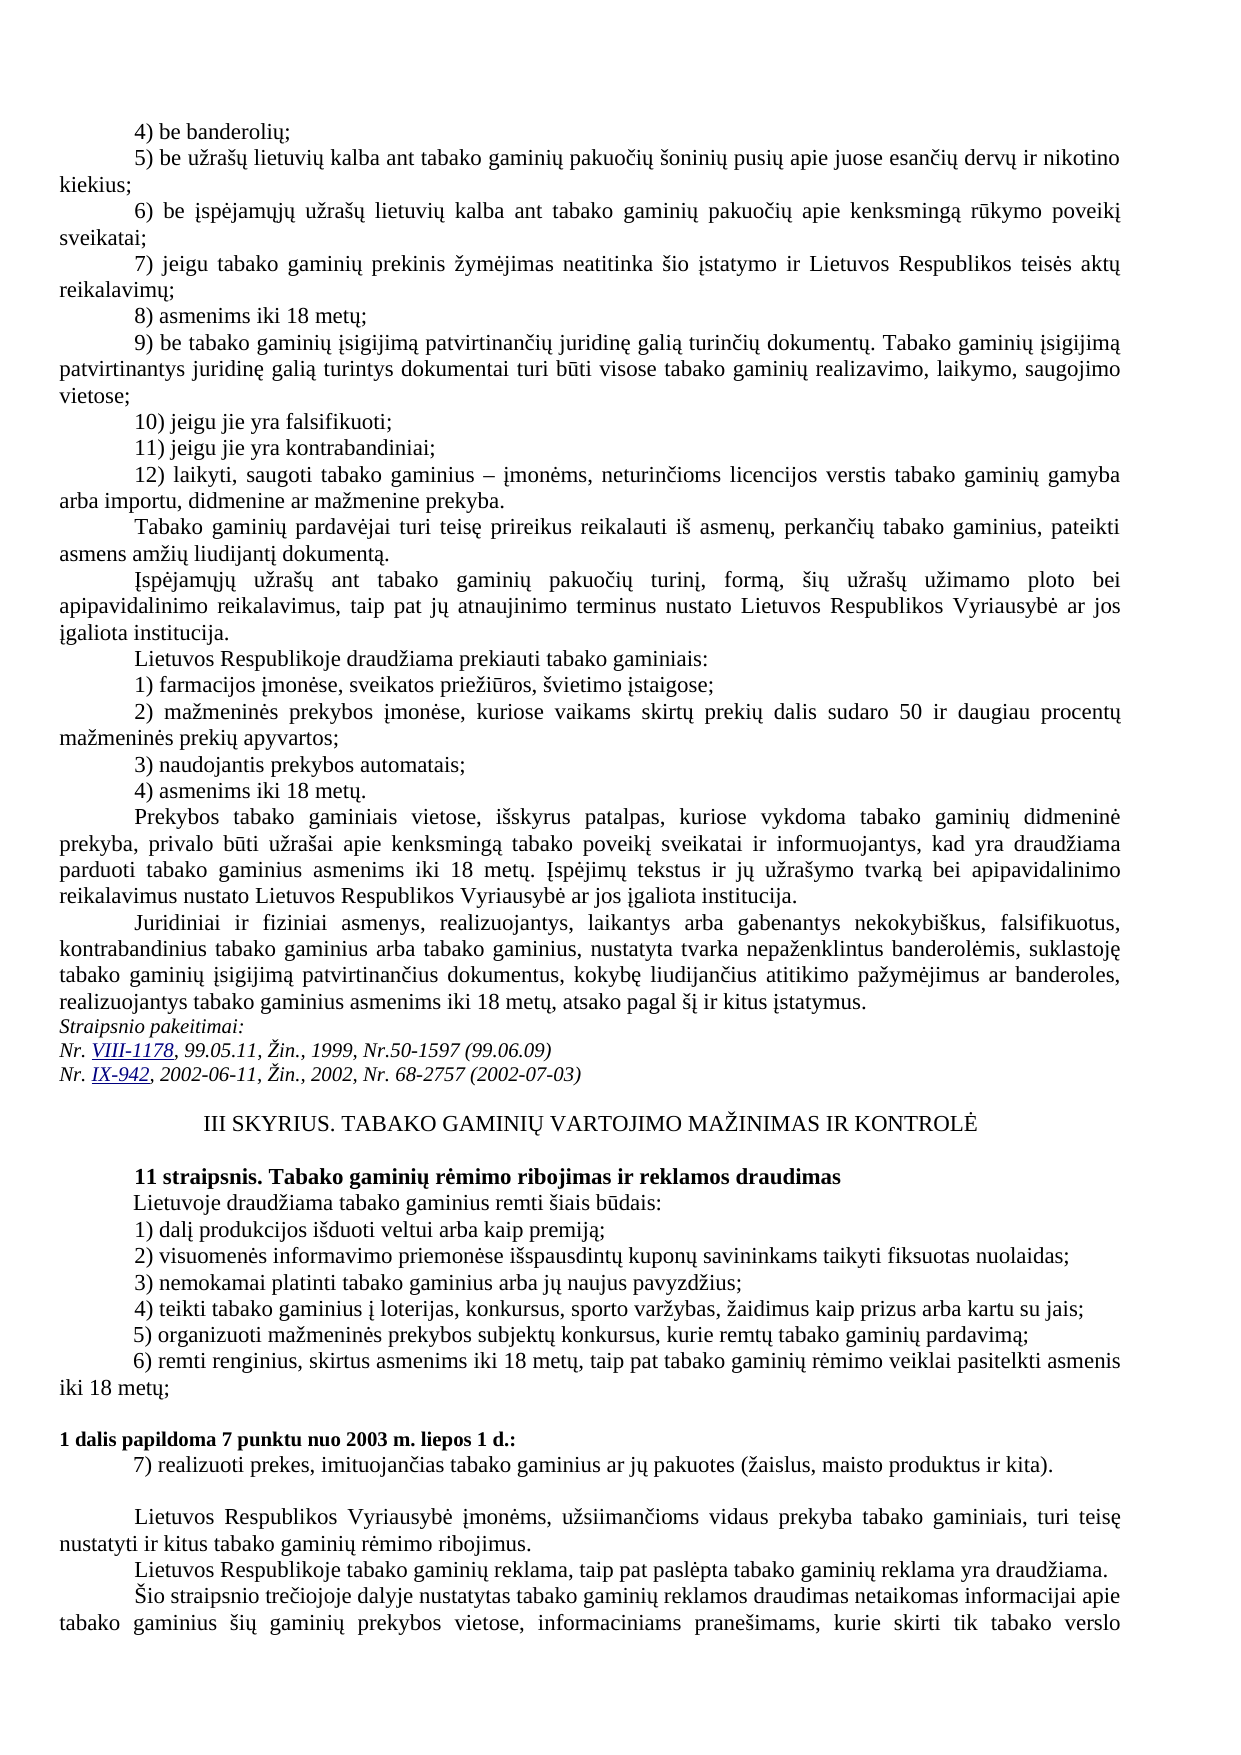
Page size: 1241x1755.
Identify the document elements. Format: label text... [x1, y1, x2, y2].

text Nr. VIII-1178, 99.05.11, Žin., 1999, Nr.50-1597 (99.06.09) [59, 1038, 1122, 1062]
text 5) organizuoti mažmeninės prekybos subjektų konkursus, kurie remtų tabako gaminių pardavimą; [59, 1321, 1122, 1348]
text 6) remti renginius, skirtus asmenims iki 18 metų, taip pat tabako gaminių rėmimo veiklai pasitelkti asmenis iki 18 metų; [59, 1348, 1122, 1400]
text 9) be tabako gaminių įsigijimą patvirtinančių juridinę galią turinčių dokumentų. Tabako gaminių įsigijimą patvirtinantys juridinę galią turintys dokumentai turi būti visose tabako gaminių realizavimo, laikymo, saugojimo vietose; [59, 329, 1122, 408]
text Lietuvos Respublikos Vyriausybė įmonėms, užsiimančioms vidaus prekyba tabako gaminiais, turi teisę nustatyti ir kitus tabako gaminių rėmimo ribojimus. [59, 1503, 1122, 1556]
text Straipsnio pakeitimai: [59, 1014, 1122, 1038]
text 2) mažmeninės prekybos įmonėse, kuriose vaikams skirtų prekių dalis sudaro 50 ir daugiau procentų mažmeninės prekių apyvartos; [59, 698, 1122, 751]
text 1) dalį produkcijos išduoti veltui arba kaip premiją; [59, 1216, 1122, 1242]
text 12) laikyti, saugoti tabako gaminius – įmonėms, neturinčioms licencijos verstis tabako gaminių gamyba arba importu, didmenine ar mažmenine prekyba. [59, 461, 1122, 513]
text 7) jeigu tabako gaminių prekinis žymėjimas neatitinka šio įstatymo ir Lietuvos Respublikos teisės aktų reikalavimų; [59, 250, 1122, 303]
text 1) farmacijos įmonėse, sveikatos priežiūros, švietimo įstaigose; [59, 672, 1122, 698]
text 3) nemokamai platinti tabako gaminius arba jų naujus pavyzdžius; [59, 1268, 1122, 1295]
text Nr. IX-942, 2002-06-11, Žin., 2002, Nr. 68-2757 (2002-07-03) [59, 1062, 1122, 1086]
text Įspėjamųjų užrašų ant tabako gaminių pakuočių turinį, formą, šių užrašų užimamo ploto bei apipavidalinimo reikalavimus, taip pat jų atnaujinimo terminus nustato Lietuvos Respublikos Vyriausybė ar jos įgaliota institucija. [59, 566, 1122, 645]
text 6) be įspėjamųjų užrašų lietuvių kalba ant tabako gaminių pakuočių apie kenksmingą rūkymo poveikį sveikatai; [59, 197, 1122, 250]
text 4) be banderolių; [59, 118, 1122, 144]
text Lietuvos Respublikoje draudžiama prekiauti tabako gaminiais: [59, 645, 1122, 672]
text 11 straipsnis. Tabako gaminių rėmimo ribojimas ir reklamos draudimas [59, 1163, 1122, 1189]
text Tabako gaminių pardavėjai turi teisę prireikus reikalauti iš asmenų, perkančių tabako gaminius, pateikti asmens amžių liudijantį dokumentą. [59, 513, 1122, 566]
text 5) be užrašų lietuvių kalba ant tabako gaminių pakuočių šoninių pusių apie juose esančių dervų ir nikotino kiekius; [59, 144, 1122, 197]
text III SKYRIUS. TABAKO GAMINIŲ VARTOJIMO MAŽINIMAS IR KONTROLĖ [59, 1110, 1122, 1137]
text Lietuvos Respublikoje tabako gaminių reklama, taip pat paslėpta tabako gaminių reklama yra draudžiama. [59, 1556, 1122, 1582]
text 1 dalis papildoma 7 punktu nuo 2003 m. liepos 1 d.: [59, 1427, 1122, 1451]
text 2) visuomenės informavimo priemonėse išspausdintų kuponų savininkams taikyti fiksuotas nuolaidas; [59, 1242, 1122, 1268]
text Lietuvoje draudžiama tabako gaminius remti šiais būdais: [59, 1189, 1122, 1216]
text 7) realizuoti prekes, imituojančias tabako gaminius ar jų pakuotes (žaislus, maisto produktus ir kita). [59, 1451, 1122, 1477]
text Prekybos tabako gaminiais vietose, išskyrus patalpas, kuriose vykdoma tabako gaminių didmeninė prekyba, privalo būti užrašai apie kenksmingą tabako poveikį sveikatai ir informuojantys, kad yra draudžiama parduoti tabako gaminius asmenims iki 18 metų. Įspėjimų tekstus ir jų užrašymo tvarką bei apipavidalinimo reikalavimus nustato Lietuvos Respublikos Vyriausybė ar jos įgaliota institucija. [59, 803, 1122, 909]
text 8) asmenims iki 18 metų; [59, 303, 1122, 329]
text Šio straipsnio trečiojoje dalyje nustatytas tabako gaminių reklamos draudimas netaikomas informacijai apie tabako gaminius šių gaminių prekybos vietose, informaciniams pranešimams, kurie skirti tik tabako verslo [59, 1582, 1122, 1635]
text 4) teikti tabako gaminius į loterijas, konkursus, sporto varžybas, žaidimus kaip prizus arba kartu su jais; [59, 1295, 1122, 1321]
text 3) naudojantis prekybos automatais; [59, 751, 1122, 777]
text 10) jeigu jie yra falsifikuoti; [59, 408, 1122, 434]
text Juridiniai ir fiziniai asmenys, realizuojantys, laikantys arba gabenantys nekokybiškus, falsifikuotus, kontrabandinius tabako gaminius arba tabako gaminius, nustatyta tvarka nepaženklintus banderolėmis, suklastoję tabako gaminių įsigijimą patvirtinančius dokumentus, kokybę liudijančius atitikimo pažymėjimus ar banderoles, realizuojantys tabako gaminius asmenims iki 18 metų, atsako pagal šį ir kitus įstatymus. [59, 909, 1122, 1014]
text 4) asmenims iki 18 metų. [59, 777, 1122, 803]
text 11) jeigu jie yra kontrabandiniai; [59, 434, 1122, 461]
